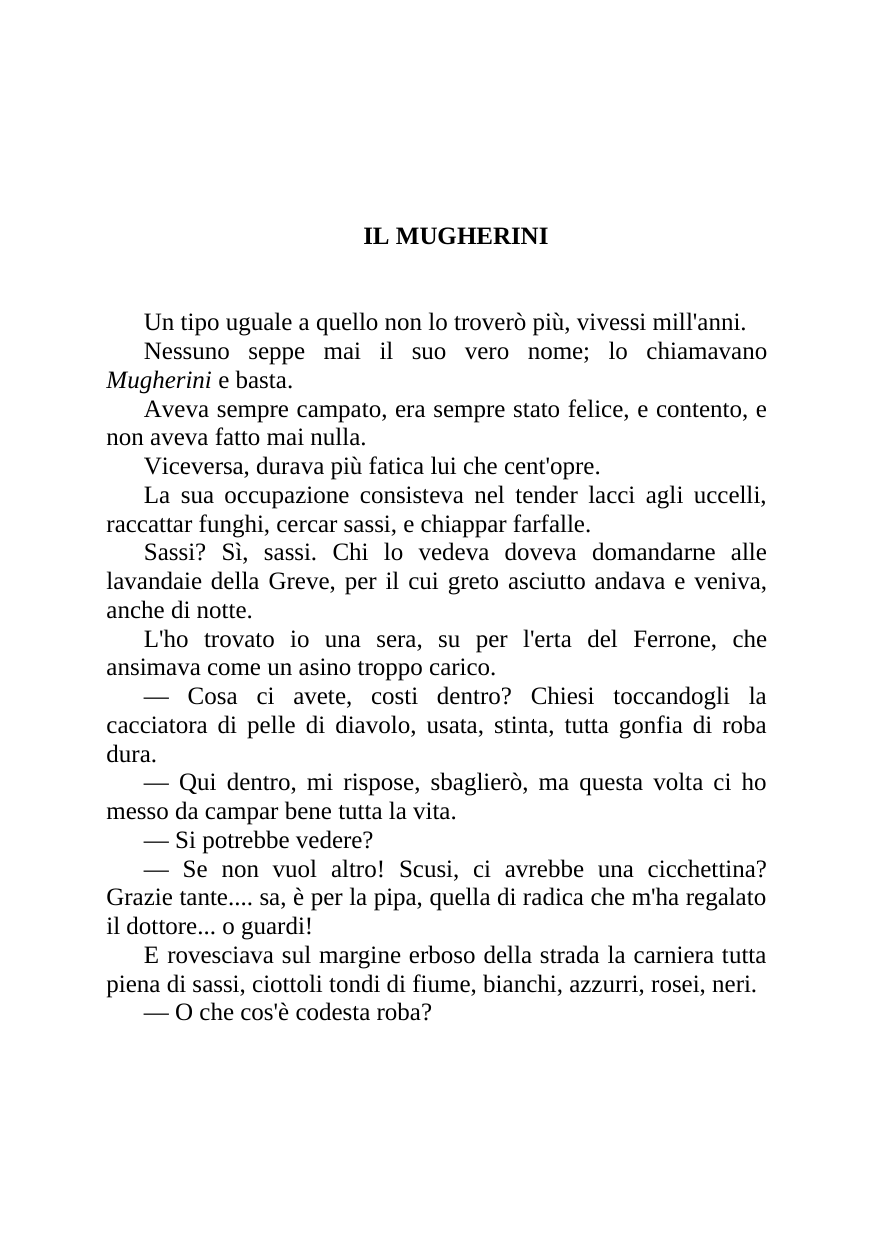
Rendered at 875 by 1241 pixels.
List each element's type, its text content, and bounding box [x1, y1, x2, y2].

text Aveva sempre campato, era sempre stato felice, e contento, e non aveva fatto mai nulla. [106, 394, 768, 451]
text Viceversa, durava più fatica lui che cent'opre. [106, 451, 768, 480]
text — O che cos'è codesta roba? [106, 997, 768, 1026]
text — Se non vuol altro! Scusi, ci avrebbe una cicchettina? Grazie tante.... sa, è per la pipa, quella di radica che m'ha regalato il dottore... o guardi! [106, 854, 768, 940]
text E rovesciava sul margine erboso della strada la carniera tutta piena di sassi, ciottoli tondi di fiume, bianchi, azzurri, rosei, neri. [106, 940, 768, 997]
text — Qui dentro, mi rispose, sbaglierò, ma questa volta ci ho messo da campar bene tutta la vita. [106, 767, 768, 825]
text Sassi? Sì, sassi. Chi lo vedeva doveva domandarne alle lavandaie della Greve, per il cui greto asciutto andava e veniva, anche di notte. [106, 537, 768, 624]
text Nessuno seppe mai il suo vero nome; lo chiamavano Mugherini e basta. [106, 336, 768, 394]
text Un tipo uguale a quello non lo troverò più, vivessi mill'anni. [106, 307, 768, 336]
text IL MUGHERINI [106, 221, 768, 250]
text — Si potrebbe vedere? [106, 825, 768, 854]
text L'ho trovato io una sera, su per l'erta del Ferrone, che ansimava come un asino troppo carico. [106, 624, 768, 681]
text La sua occupazione consisteva nel tender lacci agli uccelli, raccattar funghi, cercar sassi, e chiappar farfalle. [106, 480, 768, 537]
text — Cosa ci avete, costi dentro? Chiesi toccandogli la cacciatora di pelle di diavolo, usata, stinta, tutta gonfia di roba dura. [106, 681, 768, 767]
